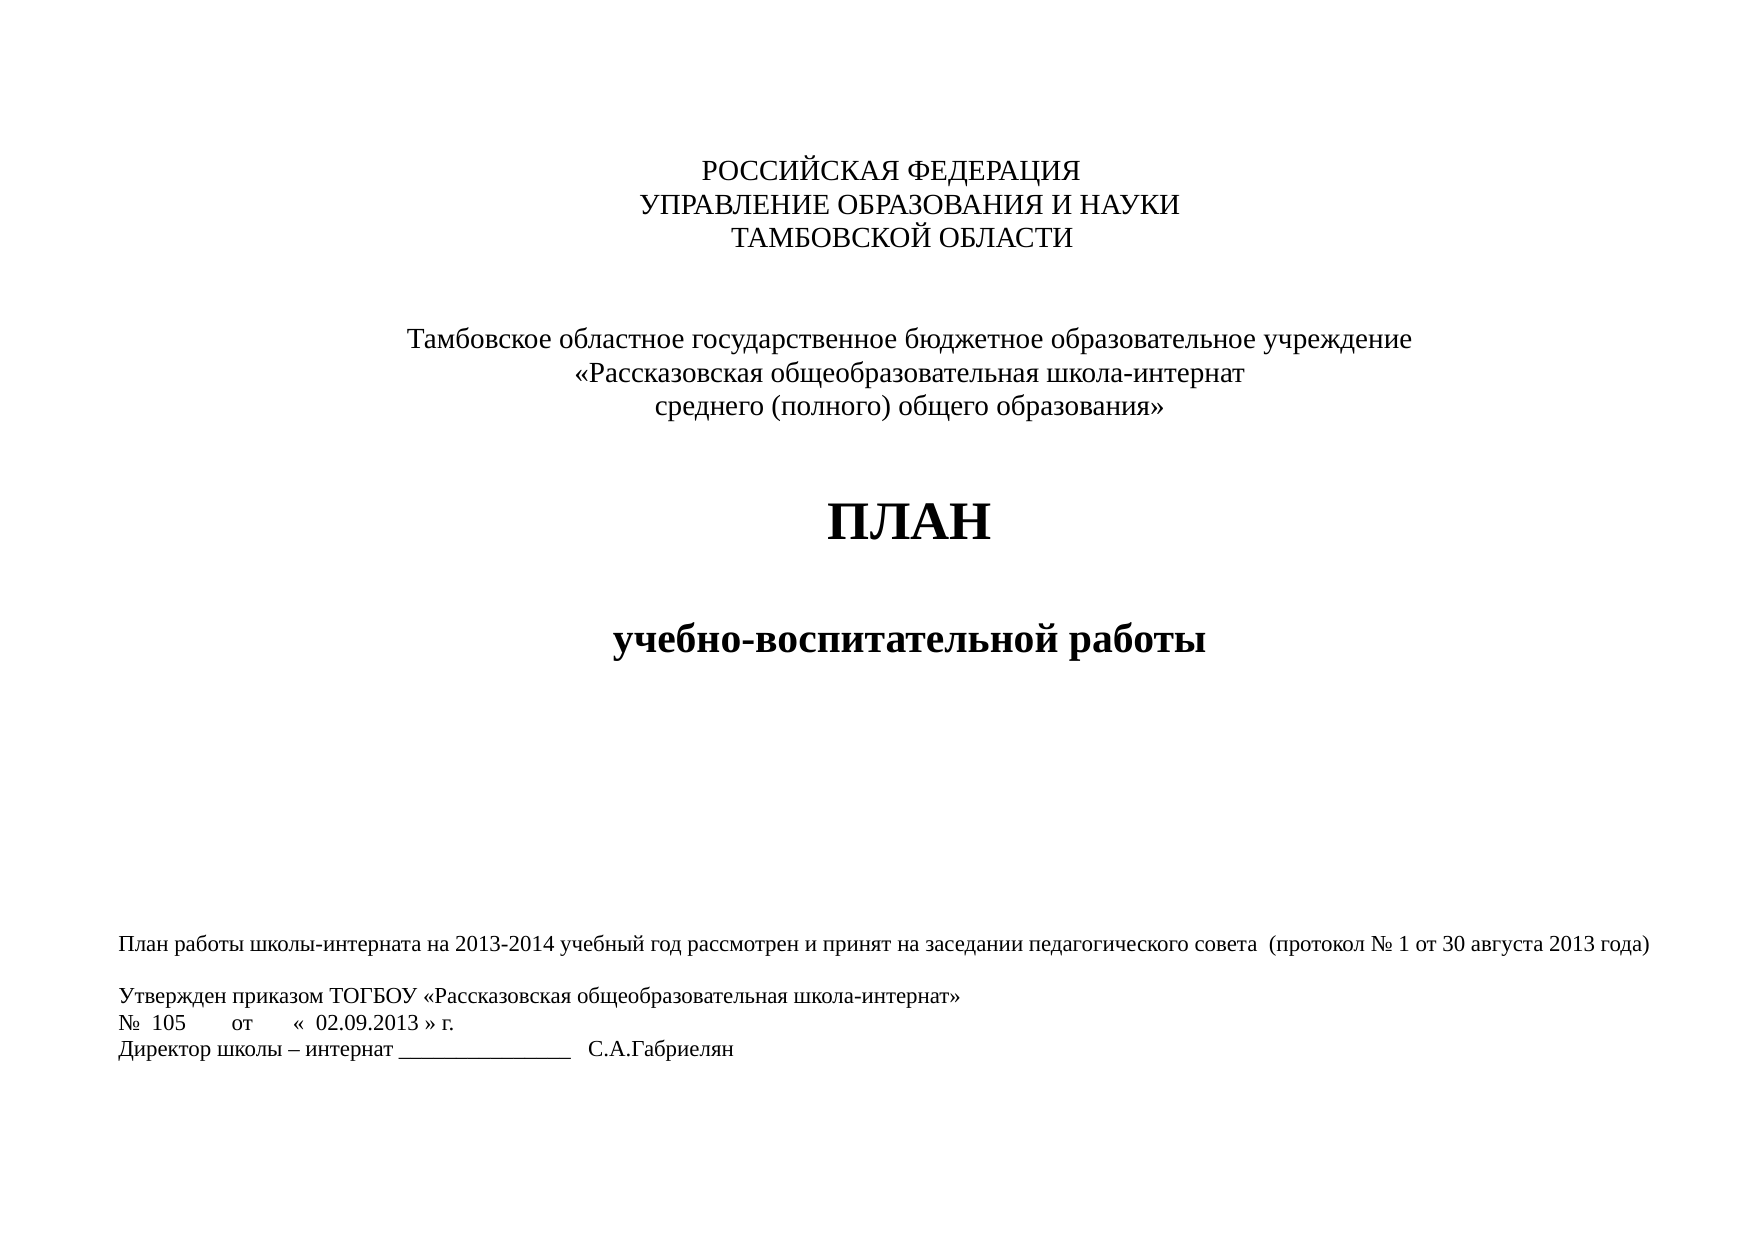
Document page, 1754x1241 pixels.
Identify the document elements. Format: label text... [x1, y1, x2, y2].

text РОССИЙСКАЯ ФЕДЕРАЦИЯ [118, 153, 1701, 187]
text № 105 от « 02.09.2013 » г. [118, 1009, 1701, 1035]
text ТАМБОВСКОЙ ОБЛАСТИ [118, 221, 1701, 254]
text «Рассказовская общеобразовательная школа-интернат [118, 355, 1701, 388]
text Тамбовское областное государственное бюджетное образовательное учреждение [118, 321, 1701, 355]
text учебно-воспитательной работы [118, 613, 1701, 661]
text План работы школы-интерната на 2013-2014 учебный год рассмотрен и принят на заседании педагогического совета (протокол № 1 от 30 августа 2013 года) [118, 930, 1701, 956]
text Утвержден приказом ТОГБОУ «Рассказовская общеобразовательная школа-интернат» [118, 982, 1701, 1009]
text УПРАВЛЕНИЕ ОБРАЗОВАНИЯ И НАУКИ [118, 187, 1701, 221]
text Директор школы – интернат _______________ С.А.Габриелян [118, 1035, 1701, 1062]
text ПЛАН [118, 489, 1701, 551]
text среднего (полного) общего образования» [118, 388, 1701, 422]
